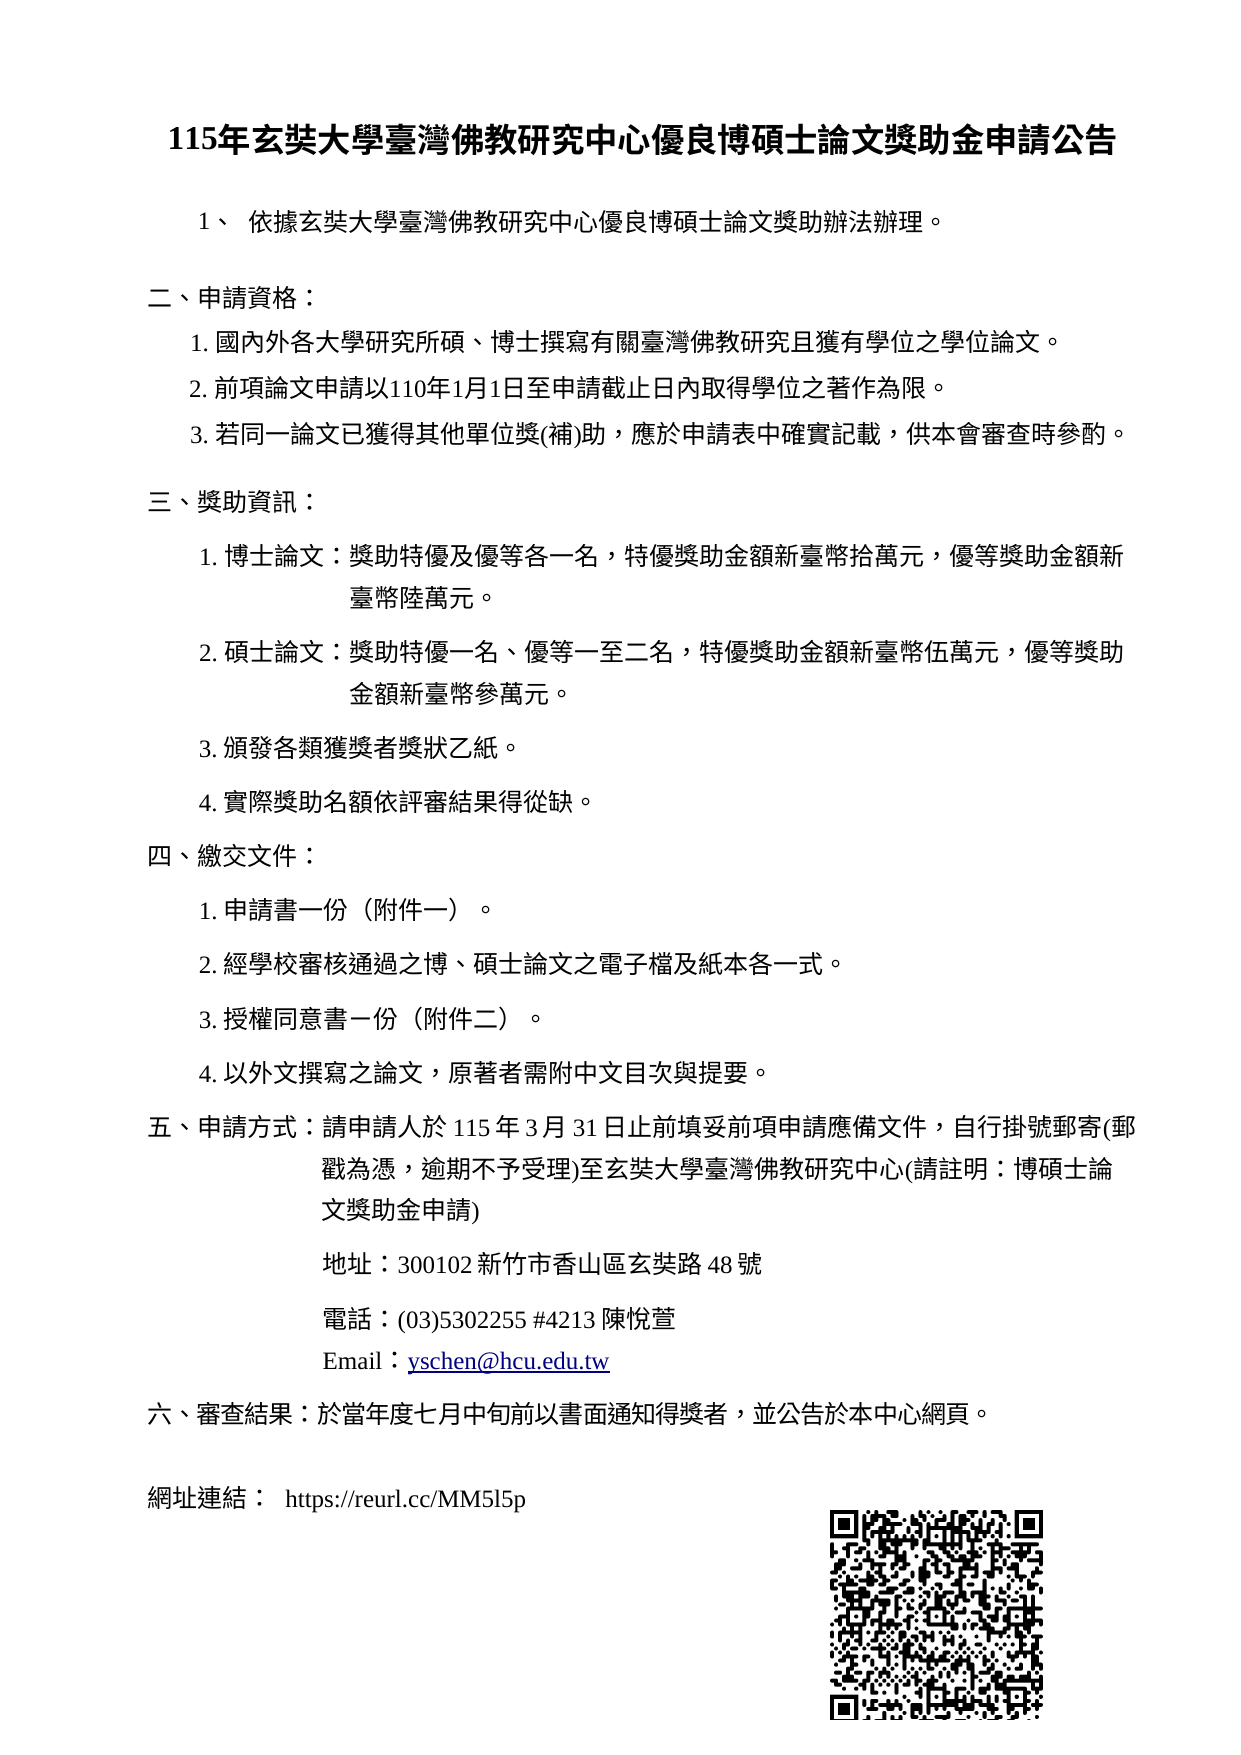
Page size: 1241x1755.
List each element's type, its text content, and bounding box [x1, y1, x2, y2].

text 網址連結： https://reurl.cc/MM5l5p [148, 1473, 1065, 1727]
text 電話：(03)5302255 #4213 陳悅萱 [321, 1294, 1137, 1335]
text 五、申請方式：請申請人於115年3月31日止前填妥前項申請應備文件，自行掛號郵寄(郵戳為憑，逾期不予受理)至玄奘大學臺灣佛教研究中心(請註明：博碩士論文獎助金申請) [148, 1102, 1137, 1227]
text 三、獎助資訊： [148, 477, 1137, 519]
text 六、審查結果：於當年度七月中旬前以書面通知得獎者，並公告於本中心網頁。 [148, 1389, 1137, 1431]
text 115年玄奘大學臺灣佛教研究中心優良博碩士論文獎助金申請公告 [148, 114, 1137, 162]
text Email：yschen@hcu.edu.tw [321, 1335, 1137, 1377]
text 4. 以外文撰寫之論文，原著者需附中文目次與提要。 [199, 1048, 1137, 1089]
text 2. 碩士論文：獎助特優一名、優等一至二名，特優獎助金額新臺幣伍萬元，優等獎助金額新臺幣參萬元。 [199, 627, 1137, 710]
text 四、繳交文件： [148, 831, 1137, 873]
text 3. 授權同意書ㄧ份（附件二）。 [199, 994, 1137, 1035]
text 地址：300102新竹市香山區玄奘路48號 [321, 1239, 1137, 1281]
text 3. 頒發各類獲獎者獎狀乙紙。 [199, 723, 1137, 764]
text 1. 申請書一份（附件一）。 [199, 885, 1137, 927]
text 2. 經學校審核通過之博、碩士論文之電子檔及紙本各一式。 [199, 939, 1137, 981]
text 2. 前項論文申請以110年1月1日至申請截止日內取得學位之著作為限。 [189, 373, 1137, 419]
list 依據玄奘大學臺灣佛教研究中心優良博碩士論文獎助辦法辦理。 [198, 199, 1137, 238]
text 二、申請資格： [148, 275, 1137, 314]
text 4. 實際獎助名額依評審結果得從缺。 [199, 777, 1137, 819]
text 1. 國內外各大學研究所碩、博士撰寫有關臺灣佛教研究且獲有學位之學位論文。 [190, 327, 1137, 373]
text 3. 若同一論文已獲得其他單位獎(補)助，應於申請表中確實記載，供本會審查時參酌。 [190, 419, 1137, 464]
text 1. 博士論文：獎助特優及優等各一名，特優獎助金額新臺幣拾萬元，優等獎助金額新臺幣陸萬元。 [199, 531, 1137, 614]
